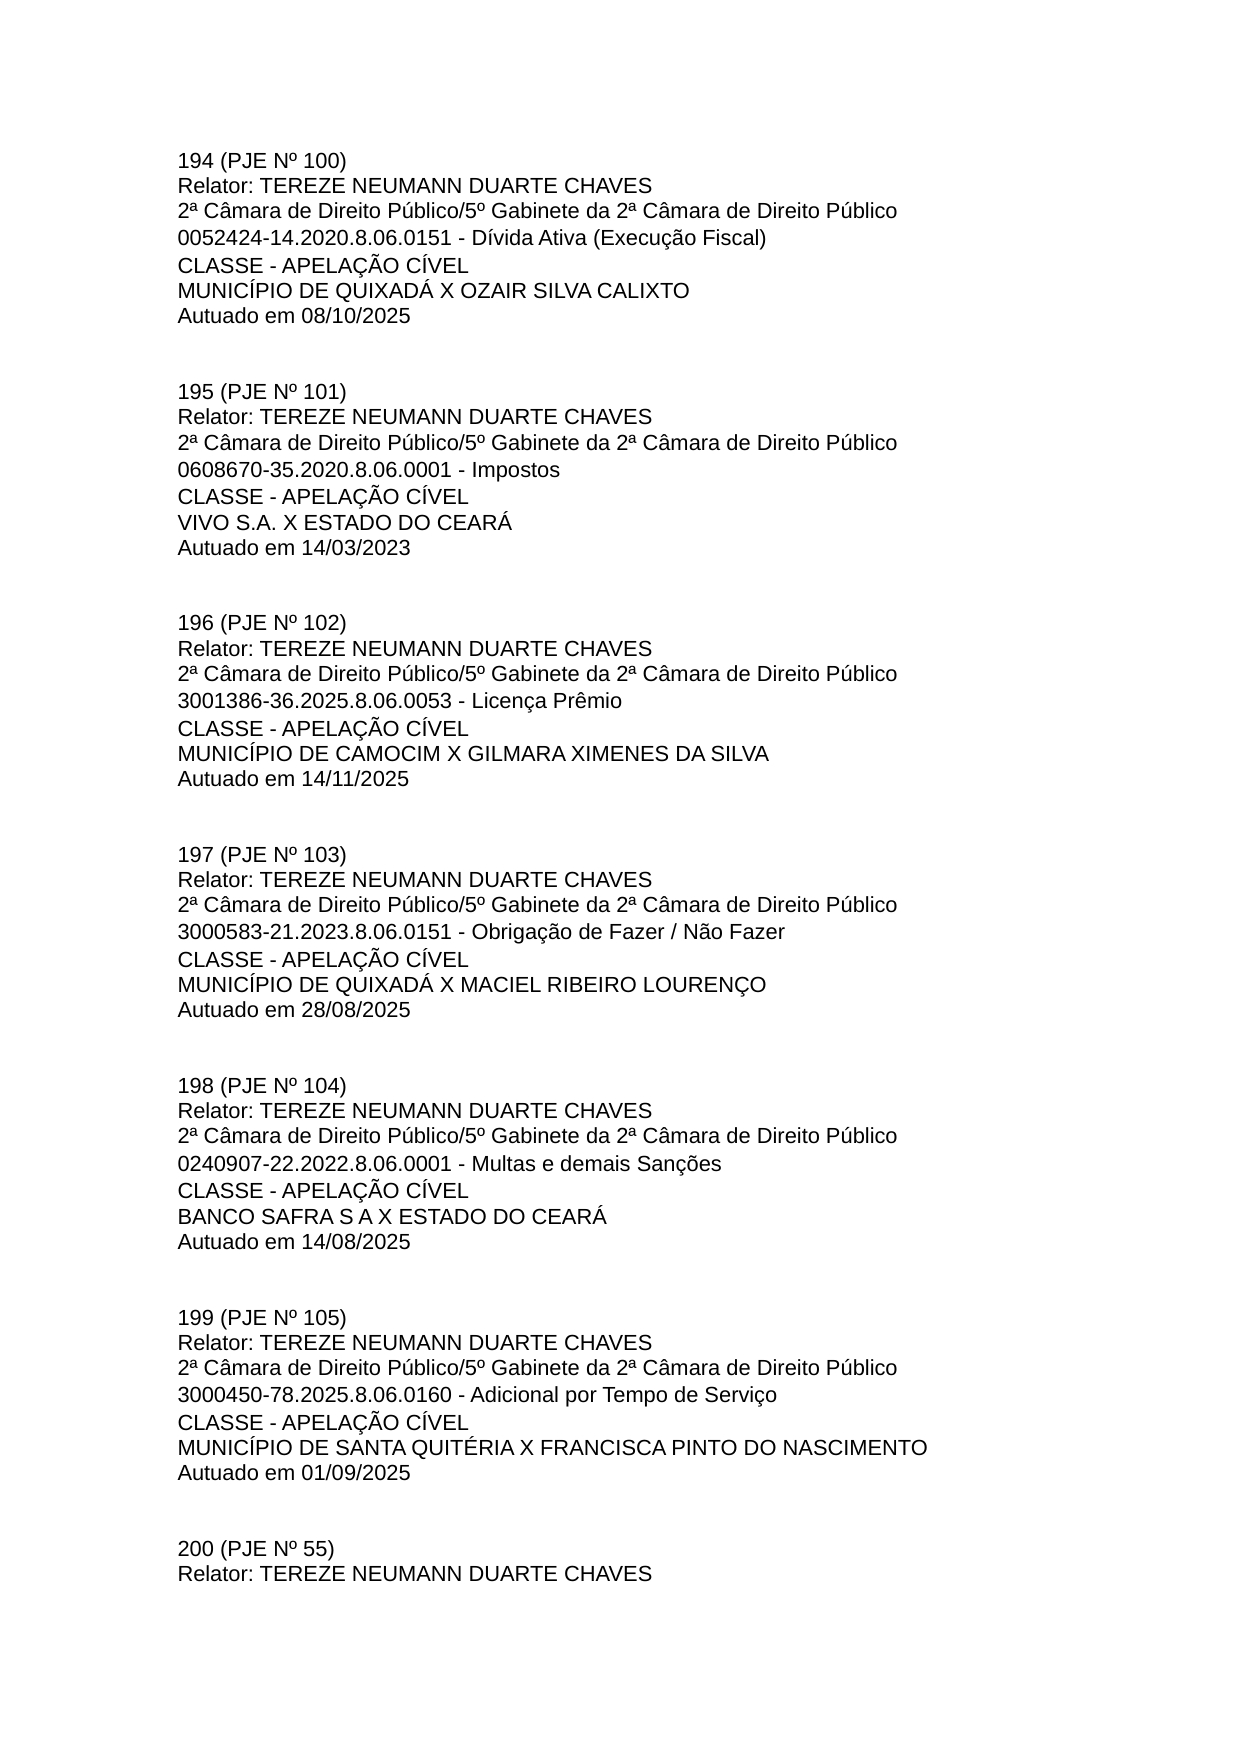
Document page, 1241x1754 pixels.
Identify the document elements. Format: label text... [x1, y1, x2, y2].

text Autuado em 14/08/2025 [177, 1229, 1063, 1254]
text Relator: TEREZE NEUMANN DUARTE CHAVES [177, 404, 1063, 429]
text 2ª Câmara de Direito Público/5º Gabinete da 2ª Câmara de Direito Público [177, 892, 1063, 917]
subtitle 3000583-21.2023.8.06.0151 - Obrigação de Fazer / Não Fazer [177, 919, 1063, 944]
text Relator: TEREZE NEUMANN DUARTE CHAVES [177, 1561, 1063, 1586]
text Autuado em 28/08/2025 [177, 997, 1063, 1023]
text Relator: TEREZE NEUMANN DUARTE CHAVES [177, 1098, 1063, 1123]
text 2ª Câmara de Direito Público/5º Gabinete da 2ª Câmara de Direito Público [177, 1355, 1063, 1380]
text 199 (PJE Nº 105) [177, 1304, 1063, 1329]
subtitle 0052424-14.2020.8.06.0151 - Dívida Ativa (Execução Fiscal) [177, 225, 1063, 250]
text 2ª Câmara de Direito Público/5º Gabinete da 2ª Câmara de Direito Público [177, 661, 1063, 686]
text 198 (PJE Nº 104) [177, 1073, 1063, 1098]
subtitle 3001386-36.2025.8.06.0053 - Licença Prêmio [177, 688, 1063, 713]
text 195 (PJE Nº 101) [177, 379, 1063, 404]
text CLASSE - APELAÇÃO CÍVEL MUNICÍPIO DE CAMOCIM X GILMARA XIMENES DA SILVA [177, 716, 1063, 766]
text CLASSE - APELAÇÃO CÍVEL VIVO S.A. X ESTADO DO CEARÁ [177, 484, 1063, 535]
text Relator: TEREZE NEUMANN DUARTE CHAVES [177, 636, 1063, 661]
text Autuado em 08/10/2025 [177, 303, 1063, 328]
text 200 (PJE Nº 55) [177, 1536, 1063, 1561]
text 2ª Câmara de Direito Público/5º Gabinete da 2ª Câmara de Direito Público [177, 429, 1063, 454]
text Relator: TEREZE NEUMANN DUARTE CHAVES [177, 1329, 1063, 1355]
text CLASSE - APELAÇÃO CÍVEL MUNICÍPIO DE QUIXADÁ X MACIEL RIBEIRO LOURENÇO [177, 947, 1063, 997]
text Autuado em 14/03/2023 [177, 535, 1063, 560]
text 2ª Câmara de Direito Público/5º Gabinete da 2ª Câmara de Direito Público [177, 198, 1063, 223]
text Autuado em 01/09/2025 [177, 1460, 1063, 1485]
text Relator: TEREZE NEUMANN DUARTE CHAVES [177, 867, 1063, 892]
subtitle 0608670-35.2020.8.06.0001 - Impostos [177, 457, 1063, 482]
subtitle 3000450-78.2025.8.06.0160 - Adicional por Tempo de Serviço [177, 1382, 1063, 1407]
text Autuado em 14/11/2025 [177, 766, 1063, 791]
text 194 (PJE Nº 100) [177, 148, 1063, 173]
text CLASSE - APELAÇÃO CÍVEL MUNICÍPIO DE SANTA QUITÉRIA X FRANCISCA PINTO DO NASCIMENTO [177, 1410, 1063, 1460]
text 197 (PJE Nº 103) [177, 842, 1063, 867]
text 2ª Câmara de Direito Público/5º Gabinete da 2ª Câmara de Direito Público [177, 1123, 1063, 1149]
text 196 (PJE Nº 102) [177, 610, 1063, 636]
text CLASSE - APELAÇÃO CÍVEL MUNICÍPIO DE QUIXADÁ X OZAIR SILVA CALIXTO [177, 253, 1063, 303]
text CLASSE - APELAÇÃO CÍVEL BANCO SAFRA S A X ESTADO DO CEARÁ [177, 1178, 1063, 1229]
text Relator: TEREZE NEUMANN DUARTE CHAVES [177, 173, 1063, 198]
subtitle 0240907-22.2022.8.06.0001 - Multas e demais Sanções [177, 1151, 1063, 1176]
